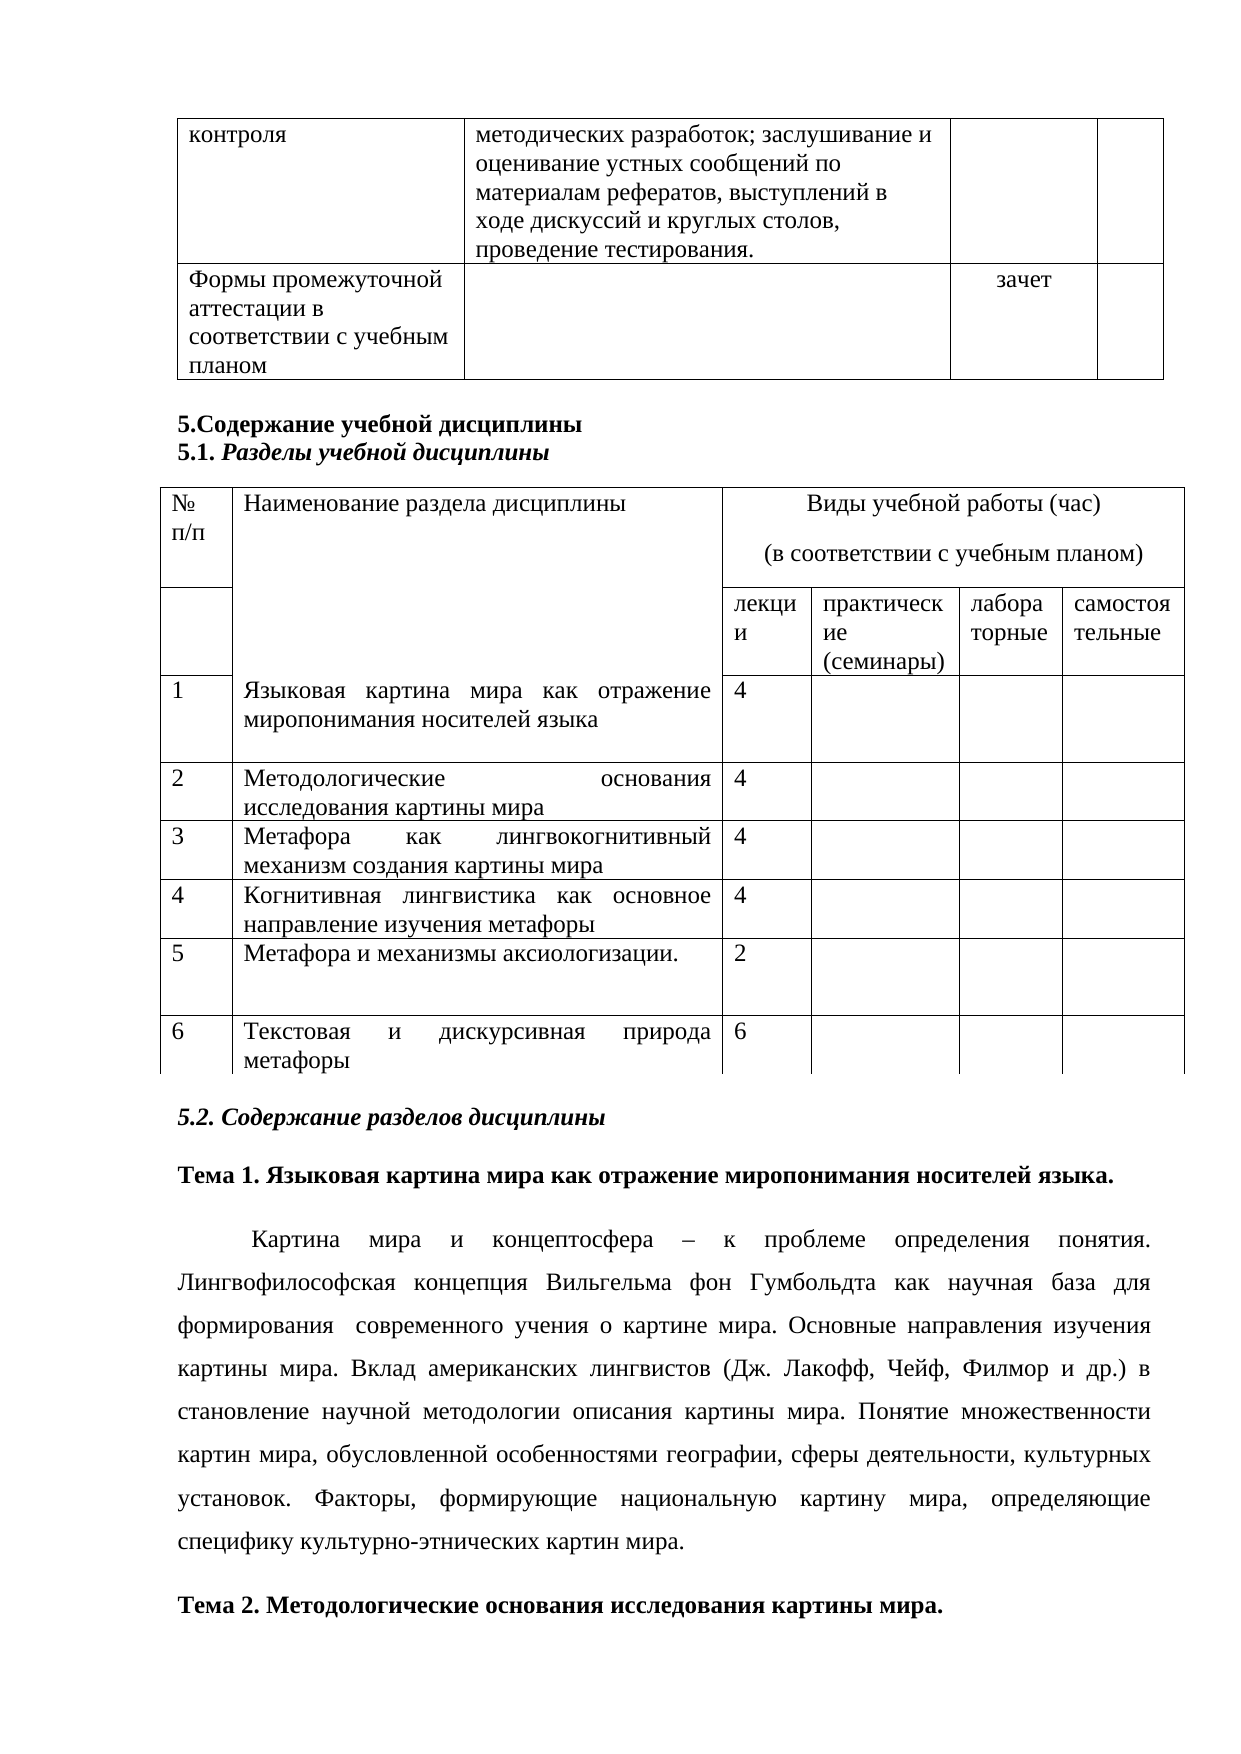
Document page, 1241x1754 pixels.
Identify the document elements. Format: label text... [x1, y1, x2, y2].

table_cell [951, 119, 1097, 263]
table_header Виды учебной работы (час) (в соответствии с учебным планом) [723, 488, 1184, 587]
table_cell 4 [161, 880, 232, 937]
table_cell практические (семинары) [812, 588, 959, 674]
table_cell [1063, 676, 1184, 762]
table_cell 6 [161, 1016, 232, 1074]
table_cell [960, 939, 1062, 1015]
table_cell зачет [951, 264, 1097, 379]
table_cell [161, 588, 232, 674]
table_cell 2 [161, 763, 232, 820]
table_cell [812, 763, 959, 820]
table_cell [812, 676, 959, 762]
table_cell [1063, 880, 1184, 937]
table_cell 2 [723, 939, 811, 1015]
table_cell 5 [161, 939, 232, 1015]
table_cell Языковая картина мира как отражение миропонимания носителей языка [233, 675, 722, 762]
text Тема 1. Языковая картина мира как отражение миропонимания носителей языка. [177, 1160, 1152, 1189]
text Тема 2. Методологические основания исследования картины мира. [177, 1590, 1152, 1618]
table_cell методических разработок; заслушивание и оценивание устных сообщений по материалам рефератов, выступлений в ходе дискуссий и круглых столов, проведение тестирования. [465, 119, 950, 263]
table_cell 4 [723, 763, 811, 820]
table_cell Текстовая и дискурсивная природа метафоры [233, 1016, 722, 1074]
table_header Наименование раздела дисциплины [233, 488, 722, 674]
table_cell [812, 1016, 959, 1074]
text Картина мира и концептосфера – к проблеме определения понятия. Лингвофилософская концепция Вильгельма фон Гумбольдта как научная база для формирования современного учения о картине мира. Основные направления изучения картины мира. Вклад американских лингвистов (Дж. Лакофф, Чейф, Филмор и др.) в становление научной методологии описания картины мира. Понятие множественности картин мира, обусловленной особенностями географии, сферы деятельности, культурных установок. Факторы, формирующие национальную картину мира, определяющие специфику культурно-этнических картин мира. [177, 1224, 1152, 1554]
table_cell [960, 821, 1062, 879]
table_cell [812, 939, 959, 1015]
text 5.2. Содержание разделов дисциплины [177, 1102, 1152, 1131]
table_cell 6 [723, 1016, 811, 1074]
table_cell Формы промежуточной аттестации в соответствии с учебным планом [178, 264, 464, 379]
table_cell [1063, 821, 1184, 879]
table_cell лекции [723, 588, 811, 674]
table_cell 1 [161, 676, 232, 762]
text 5.1. Разделы учебной дисциплины [177, 437, 1152, 466]
text 5.Содержание учебной дисциплины [177, 409, 1152, 437]
table_cell [960, 676, 1062, 762]
table_cell лабораторные [960, 588, 1062, 674]
table_cell [960, 880, 1062, 937]
table_cell 4 [723, 880, 811, 937]
table_cell контроля [178, 119, 464, 263]
table_header № п/п [161, 488, 232, 587]
table_cell 3 [161, 821, 232, 879]
table_cell Когнитивная лингвистика как основное направление изучения метафоры [233, 880, 722, 937]
table_cell [1063, 1016, 1184, 1074]
table_cell 4 [723, 821, 811, 879]
table_cell [1098, 119, 1163, 263]
table_cell [1063, 939, 1184, 1015]
table_cell [465, 264, 950, 379]
table_cell Метафора и механизмы аксиологизации. [233, 939, 722, 1015]
table_cell [960, 1016, 1062, 1074]
table_cell [960, 763, 1062, 820]
table_cell 4 [723, 676, 811, 762]
table_cell самостоятельные [1063, 588, 1184, 674]
table_cell Метафора как лингвокогнитивный механизм создания картины мира [233, 821, 722, 879]
table_cell [1098, 264, 1163, 379]
table_cell [1063, 763, 1184, 820]
table_cell [812, 821, 959, 879]
table_cell [812, 880, 959, 937]
table_cell Методологические основания исследования картины мира [233, 763, 722, 820]
